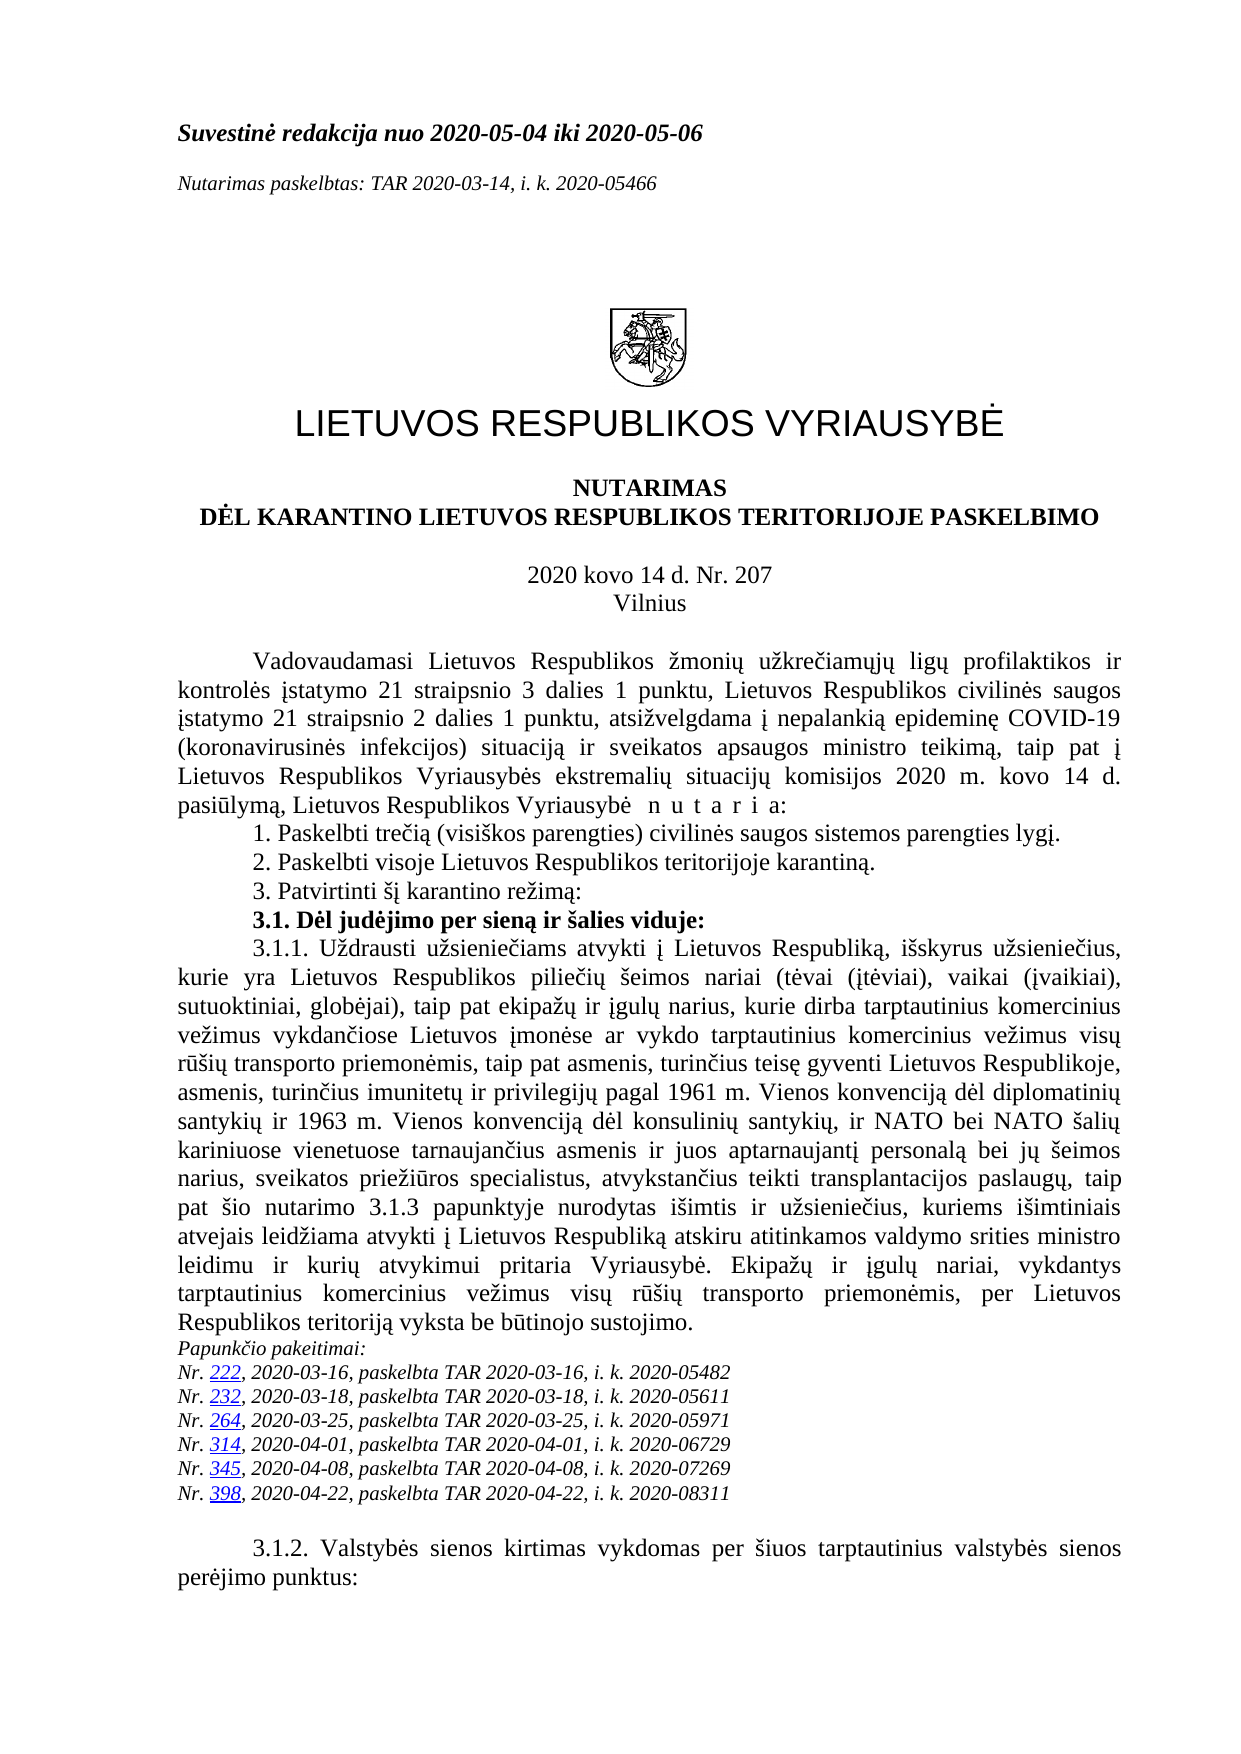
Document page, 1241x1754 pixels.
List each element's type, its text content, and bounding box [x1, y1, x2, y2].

text 3.1.2. Valstybės sienos kirtimas vykdomas per šiuos tarptautinius valstybės sienos perėjimo punktus: [177, 1533, 1122, 1591]
text 3.1.1. Uždrausti užsieniečiams atvykti į Lietuvos Respubliką, išskyrus užsieniečius, kurie yra Lietuvos Respublikos piliečių šeimos nariai (tėvai (įtėviai), vaikai (įvaikiai), sutuoktiniai, globėjai), taip pat ekipažų ir įgulų narius, kurie dirba tarptautinius komercinius vežimus vykdančiose Lietuvos įmonėse ar vykdo tarptautinius komercinius vežimus visų rūšių transporto priemonėmis, taip pat asmenis, turinčius teisę gyventi Lietuvos Respublikoje, asmenis, turinčius imunitetų ir privilegijų pagal 1961 m. Vienos konvenciją dėl diplomatinių santykių ir 1963 m. Vienos konvenciją dėl konsulinių santykių, ir NATO bei NATO šalių kariniuose vienetuose tarnaujančius asmenis ir juos aptarnaujantį personalą bei jų šeimos narius, sveikatos priežiūros specialistus, atvykstančius teikti transplantacijos paslaugų, taip pat šio nutarimo 3.1.3 papunktyje nurodytas išimtis ir užsieniečius, kuriems išimtiniais atvejais leidžiama atvykti į Lietuvos Respubliką atskiru atitinkamos valdymo srities ministro leidimu ir kurių atvykimui pritaria Vyriausybė. Ekipažų ir įgulų nariai, vykdantys tarptautinius komercinius vežimus visų rūšių transporto priemonėmis, per Lietuvos Respublikos teritoriją vyksta be būtinojo sustojimo. [177, 933, 1122, 1336]
text 1. Paskelbti trečią (visiškos parengties) civilinės saugos sistemos parengties lygį. [252, 818, 1122, 847]
text Papunkčio pakeitimai: [177, 1336, 1122, 1360]
text 2020 kovo 14 d. Nr. 207 [177, 560, 1122, 588]
text Nr. 398, 2020-04-22, paskelbta TAR 2020-04-22, i. k. 2020-08311 [177, 1480, 1122, 1504]
text Nr. 222, 2020-03-16, paskelbta TAR 2020-03-16, i. k. 2020-05482 [177, 1360, 1122, 1384]
text Vadovaudamasi Lietuvos Respublikos žmonių užkrečiamųjų ligų profilaktikos ir kontrolės įstatymo 21 straipsnio 3 dalies 1 punktu, Lietuvos Respublikos civilinės saugos įstatymo 21 straipsnio 2 dalies 1 punktu, atsižvelgdama į nepalankią epideminę COVID-19 (koronavirusinės infekcijos) situaciją ir sveikatos apsaugos ministro teikimą, taip pat į Lietuvos Respublikos Vyriausybės ekstremalių situacijų komisijos 2020 m. kovo 14 d. pasiūlymą, Lietuvos Respublikos Vyriausybė nutaria: [177, 646, 1122, 818]
text Nr. 345, 2020-04-08, paskelbta TAR 2020-04-08, i. k. 2020-07269 [177, 1456, 1122, 1480]
text Nutarimas paskelbtas: TAR 2020-03-14, i. k. 2020-05466 [177, 171, 1122, 195]
text 3. Patvirtinti šį karantino režimą: [252, 876, 1122, 905]
text Nr. 264, 2020-03-25, paskelbta TAR 2020-03-25, i. k. 2020-05971 [177, 1408, 1122, 1432]
text Nr. 232, 2020-03-18, paskelbta TAR 2020-03-18, i. k. 2020-05611 [177, 1384, 1122, 1408]
text DĖL karantino lietuvos respublikoS TERITORIJOJE PASKELBIMO [177, 502, 1122, 531]
text 2. Paskelbti visoje Lietuvos Respublikos teritorijoje karantiną. [252, 847, 1122, 876]
text Nr. 314, 2020-04-01, paskelbta TAR 2020-04-01, i. k. 2020-06729 [177, 1432, 1122, 1456]
text 3.1. Dėl judėjimo per sieną ir šalies viduje: [177, 905, 1122, 933]
text Vilnius [177, 588, 1122, 617]
text Suvestinė redakcija nuo 2020-05-04 iki 2020-05-06 [177, 118, 1122, 147]
text Lietuvos Respublikos Vyriausybė [177, 402, 1122, 445]
text nutarimas [177, 473, 1122, 502]
